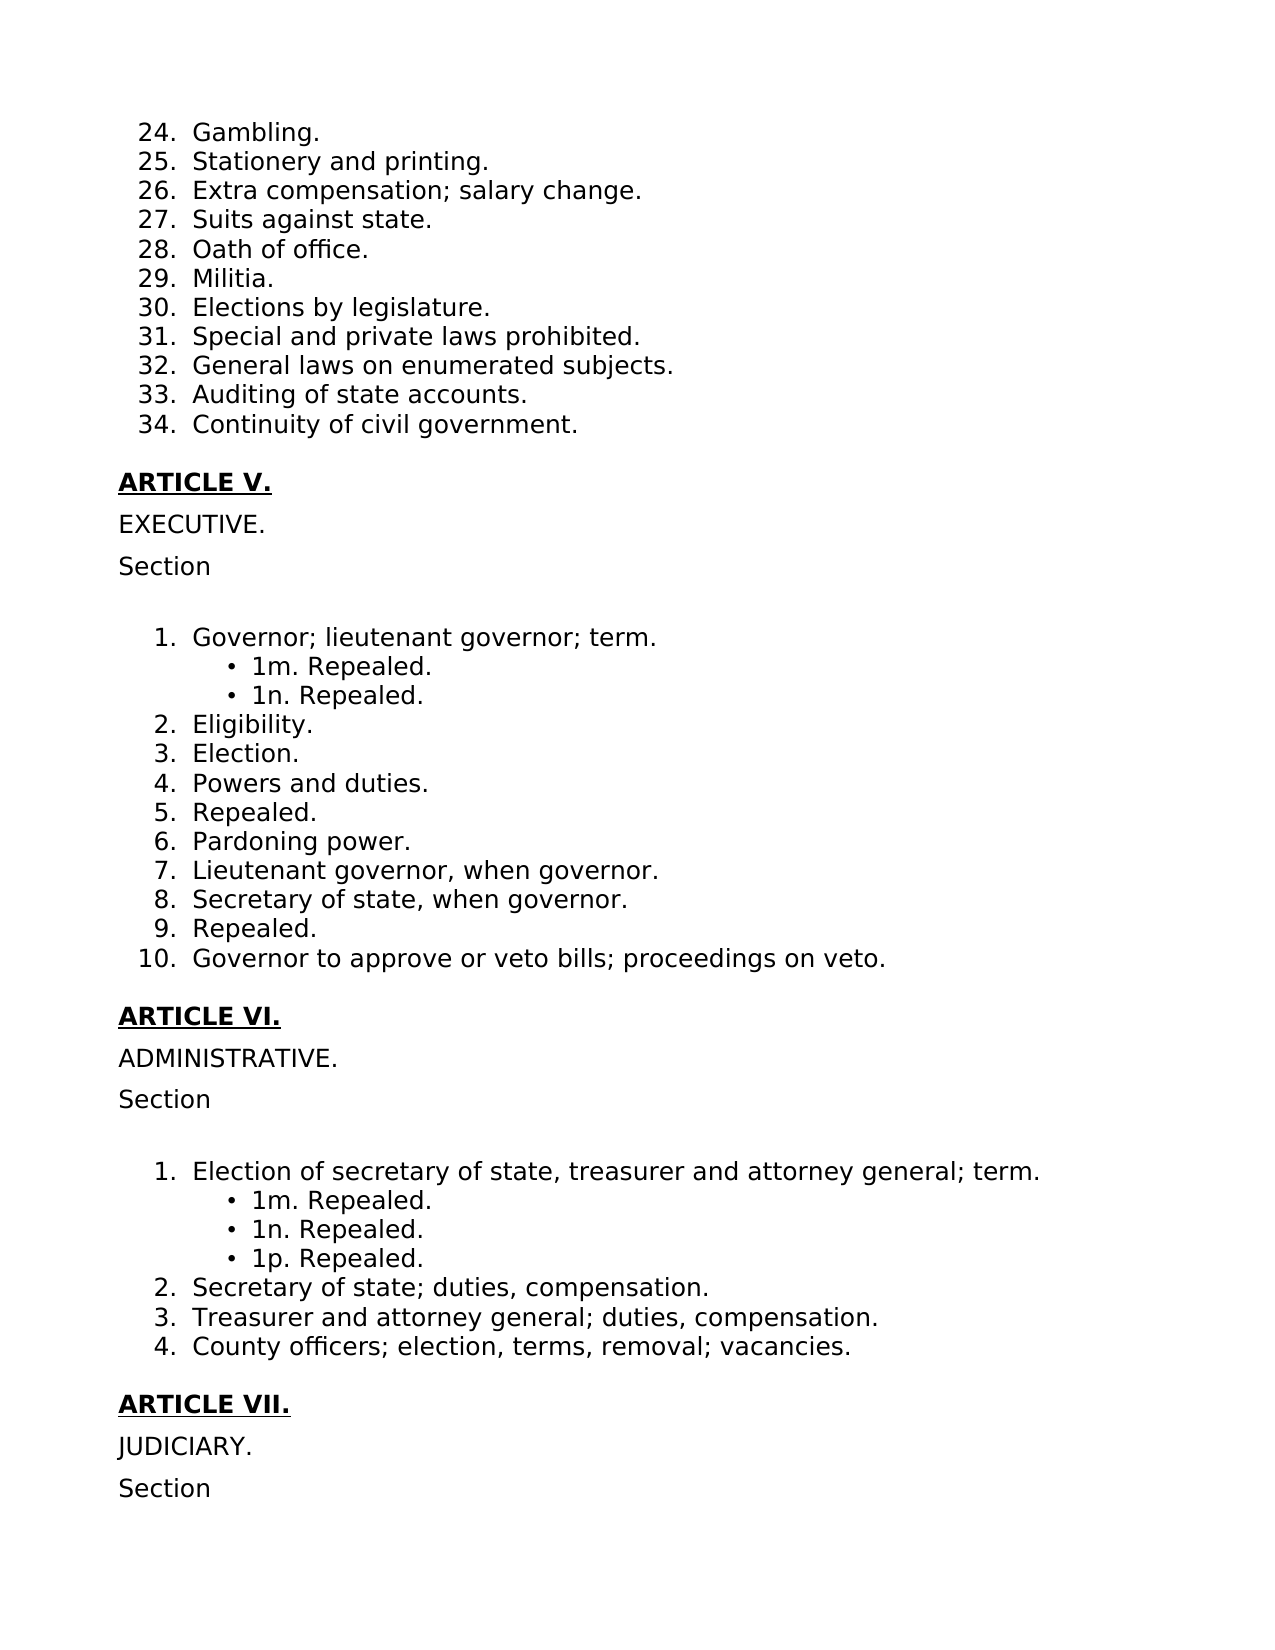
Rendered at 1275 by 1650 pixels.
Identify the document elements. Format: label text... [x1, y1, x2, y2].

list Governor; lieutenant governor; term. [177, 623, 1157, 652]
list Repealed. [177, 914, 1157, 944]
list Elections by legislature. [177, 293, 1157, 322]
list County officers; election, terms, removal; vacancies. [177, 1332, 1157, 1361]
list Continuity of civil government. [177, 410, 1157, 439]
text Section [118, 552, 1157, 581]
list Eligibility. [177, 710, 1157, 739]
list 1n. Repealed. [236, 1215, 1157, 1244]
text JUDICIARY. [118, 1432, 1157, 1461]
list Gambling. [177, 118, 1157, 147]
list 1m. Repealed. [236, 1186, 1157, 1215]
text Section [118, 1474, 1157, 1503]
list Special and private laws prohibited. [177, 322, 1157, 351]
list Election. [177, 739, 1157, 769]
list Militia. [177, 264, 1157, 293]
list 1n. Repealed. [236, 681, 1157, 710]
text ADMINISTRATIVE. [118, 1044, 1157, 1073]
list Lieutenant governor, when governor. [177, 856, 1157, 885]
list Suits against state. [177, 206, 1157, 235]
list Governor to approve or veto bills; proceedings on veto. [177, 944, 1157, 973]
list Repealed. [177, 798, 1157, 827]
text EXECUTIVE. [118, 510, 1157, 539]
list Pardoning power. [177, 827, 1157, 856]
text ARTICLE V. [118, 468, 1157, 498]
list 1m. Repealed. [236, 652, 1157, 681]
list General laws on enumerated subjects. [177, 351, 1157, 381]
list Extra compensation; salary change. [177, 176, 1157, 206]
list Stationery and printing. [177, 147, 1157, 176]
list Secretary of state, when governor. [177, 885, 1157, 914]
list Secretary of state; duties, compensation. [177, 1273, 1157, 1303]
list Treasurer and attorney general; duties, compensation. [177, 1303, 1157, 1332]
list Auditing of state accounts. [177, 381, 1157, 410]
list Election of secretary of state, treasurer and attorney general; term. [177, 1157, 1157, 1186]
text ARTICLE VI. [118, 1002, 1157, 1032]
text ARTICLE VII. [118, 1391, 1157, 1420]
list 1p. Repealed. [236, 1244, 1157, 1273]
list Oath of office. [177, 235, 1157, 264]
list Powers and duties. [177, 769, 1157, 798]
text Section [118, 1086, 1157, 1115]
